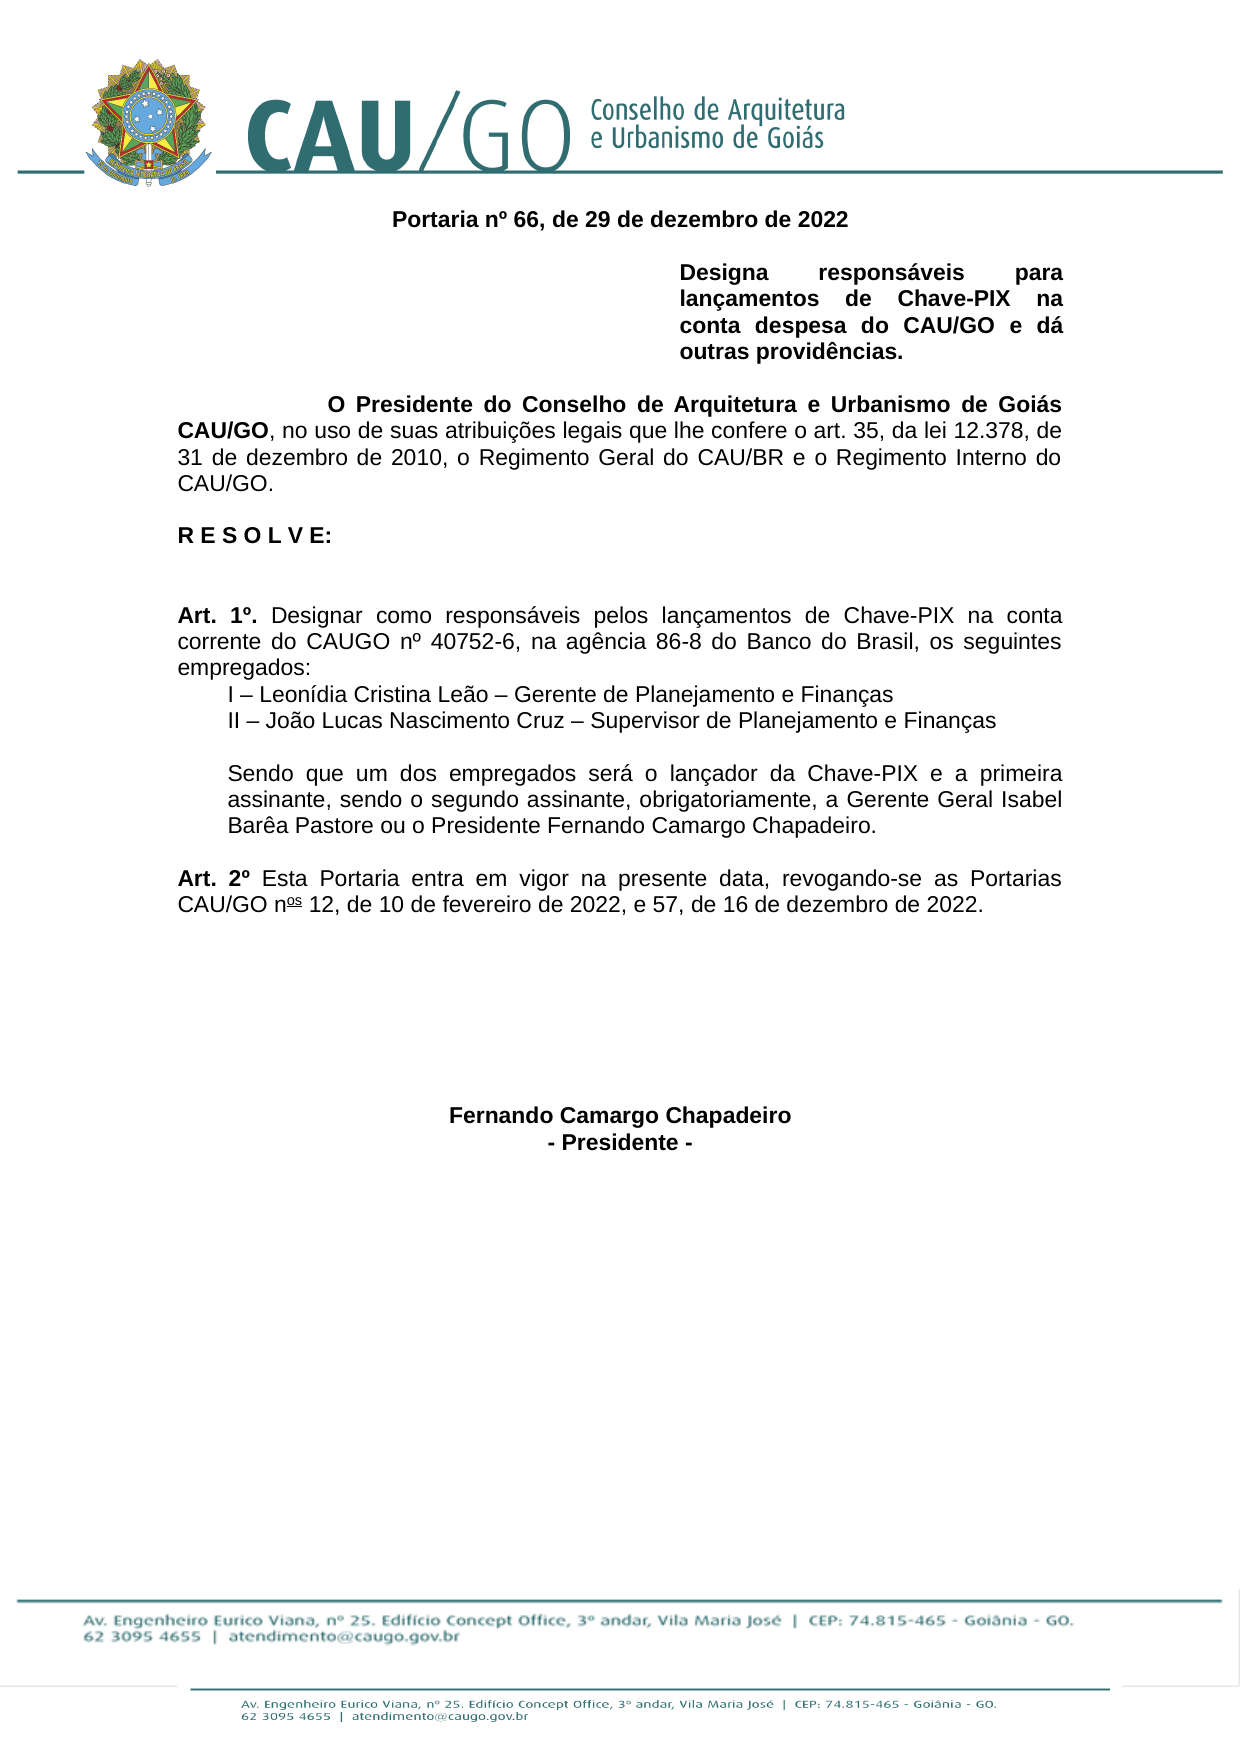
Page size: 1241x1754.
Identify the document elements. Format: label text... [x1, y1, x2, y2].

text O Presidente do Conselho de Arquitetura e Urbanismo de Goiás CAU/GO, no uso de suas atribuições legais que lhe confere o art. 35, da lei 12.378, de 31 de dezembro de 2010, o Regimento Geral do CAU/BR e o Regimento Interno do CAU/GO. [177, 391, 1063, 496]
text R E S O L V E: [177, 522, 1063, 549]
text Portaria nº 66, de 29 de dezembro de 2022 [177, 207, 1063, 233]
text Designa responsáveis para lançamentos de Chave-PIX na conta despesa do CAU/GO e dá outras providências. [679, 259, 1063, 364]
text Art. 2º Esta Portaria entra em vigor na presente data, revogando-se as Portarias CAU/GO nos 12, de 10 de fevereiro de 2022, e 57, de 16 de dezembro de 2022. [177, 865, 1063, 918]
text Art. 1º. Designar como responsáveis pelos lançamentos de Chave-PIX na conta corrente do CAUGO nº 40752-6, na agência 86-8 do Banco do Brasil, os seguintes empregados: [177, 602, 1063, 681]
text Fernando Camargo Chapadeiro [177, 1102, 1063, 1129]
text - Presidente - [177, 1129, 1063, 1155]
text II – João Lucas Nascimento Cruz – Supervisor de Planejamento e Finanças [227, 707, 1063, 733]
text Sendo que um dos empregados será o lançador da Chave-PIX e a primeira assinante, sendo o segundo assinante, obrigatoriamente, a Gerente Geral Isabel Barêa Pastore ou o Presidente Fernando Camargo Chapadeiro. [227, 760, 1063, 839]
text I – Leonídia Cristina Leão – Gerente de Planejamento e Finanças [227, 681, 1063, 707]
